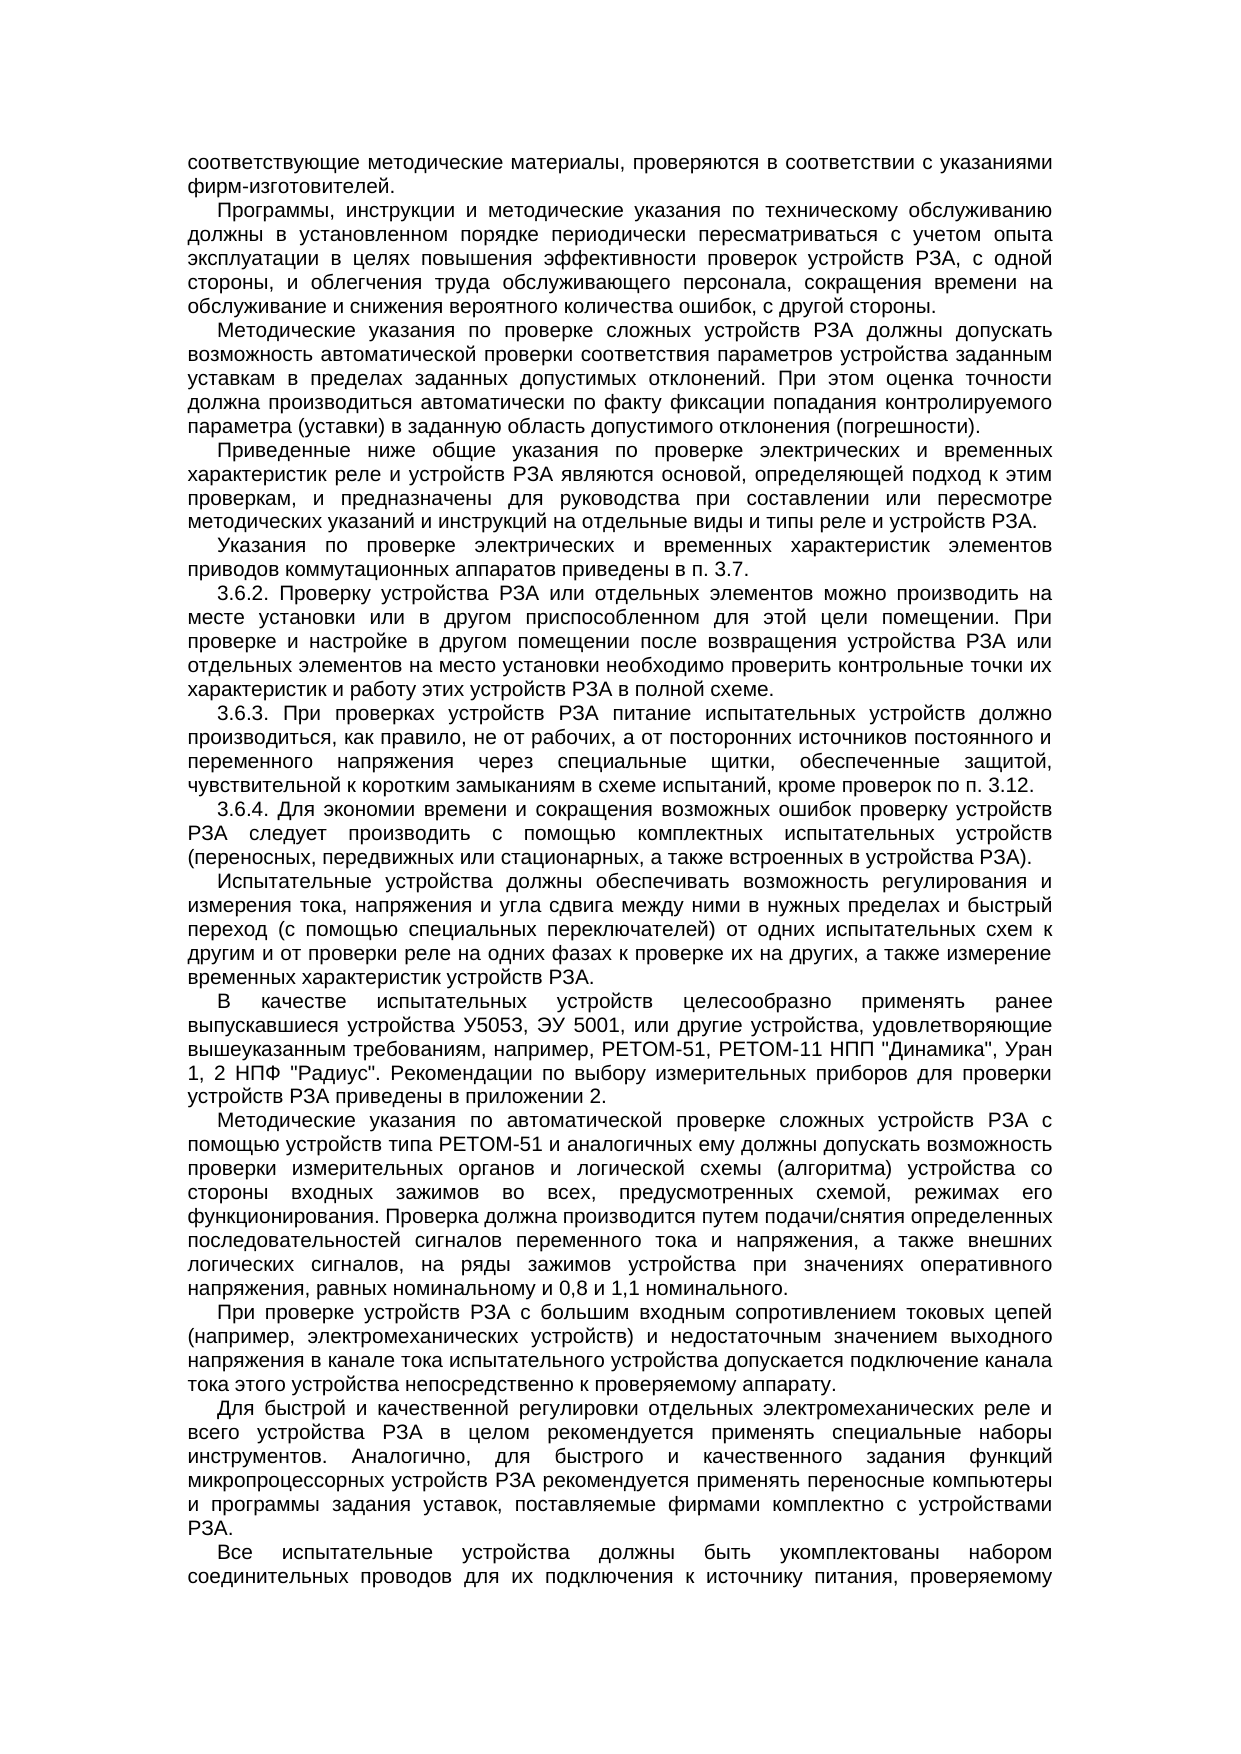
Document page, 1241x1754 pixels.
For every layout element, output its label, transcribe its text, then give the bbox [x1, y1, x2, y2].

text В качестве испытательных устройств целесообразно применять ранее выпускавшиеся устройства У5053, ЭУ 5001, или другие устройства, удовлетворяющие вышеуказанным требованиям, например, РЕТОМ-51, РЕТОМ-11 НПП "Динамика", Уран 1, 2 НПФ "Радиус". Рекомендации по выбору измерительных приборов для проверки устройств РЗА приведены в приложении 2. [187, 988, 1053, 1108]
text 3.6.3. При проверках устройств РЗА питание испытательных устройств должно производиться, как правило, не от рабочих, а от посторонних источников постоянного и переменного напряжения через специальные щитки, обеспеченные защитой, чувствительной к коротким замыканиям в схеме испытаний, кроме проверок по п. 3.12. [187, 701, 1053, 797]
text соответствующие методические материалы, проверяются в соответствии с указаниями фирм-изготовителей. [187, 150, 1053, 198]
text Испытательные устройства должны обеспечивать возможность регулирования и измерения тока, напряжения и угла сдвига между ними в нужных пределах и быстрый переход (с помощью специальных переключателей) от одних испытательных схем к другим и от проверки реле на одних фазах к проверке их на других, а также измерение временных характеристик устройств РЗА. [187, 869, 1053, 988]
text 3.6.2. Проверку устройства РЗА или отдельных элементов можно производить на месте установки или в другом приспособленном для этой цели помещении. При проверке и настройке в другом помещении после возвращения устройства РЗА или отдельных элементов на место установки необходимо проверить контрольные точки их характеристик и работу этих устройств РЗА в полной схеме. [187, 581, 1053, 701]
text Для быстрой и качественной регулировки отдельных электромеханических реле и всего устройства РЗА в целом рекомендуется применять специальные наборы инструментов. Аналогично, для быстрого и качественного задания функций микропроцессорных устройств РЗА рекомендуется применять переносные компьютеры и программы задания уставок, поставляемые фирмами комплектно с устройствами РЗА. [187, 1396, 1053, 1539]
text Все испытательные устройства должны быть укомплектованы набором соединительных проводов для их подключения к источнику питания, проверяемому [187, 1539, 1053, 1587]
text При проверке устройств РЗА с большим входным сопротивлением токовых цепей (например, электромеханических устройств) и недостаточным значением выходного напряжения в канале тока испытательного устройства допускается подключение канала тока этого устройства непосредственно к проверяемому аппарату. [187, 1300, 1053, 1396]
text Методические указания по проверке сложных устройств РЗА должны допускать возможность автоматической проверки соответствия параметров устройства заданным уставкам в пределах заданных допустимых отклонений. При этом оценка точности должна производиться автоматически по факту фиксации попадания контролируемого параметра (уставки) в заданную область допустимого отклонения (погрешности). [187, 318, 1053, 437]
text Методические указания по автоматической проверке сложных устройств РЗА с помощью устройств типа РЕТОМ-51 и аналогичных ему должны допускать возможность проверки измерительных органов и логической схемы (алгоритма) устройства со стороны входных зажимов во всех, предусмотренных схемой, режимах его функционирования. Проверка должна производится путем подачи/снятия определенных последовательностей сигналов переменного тока и напряжения, а также внешних логических сигналов, на ряды зажимов устройства при значениях оперативного напряжения, равных номинальному и 0,8 и 1,1 номинального. [187, 1108, 1053, 1300]
text 3.6.4. Для экономии времени и сокращения возможных ошибок проверку устройств РЗА следует производить с помощью комплектных испытательных устройств (переносных, передвижных или стационарных, а также встроенных в устройства РЗА). [187, 797, 1053, 869]
text Указания по проверке электрических и временных характеристик элементов приводов коммутационных аппаратов приведены в п. 3.7. [187, 533, 1053, 581]
text Программы, инструкции и методические указания по техническому обслуживанию должны в установленном порядке периодически пересматриваться с учетом опыта эксплуатации в целях повышения эффективности проверок устройств РЗА, с одной стороны, и облегчения труда обслуживающего персонала, сокращения времени на обслуживание и снижения вероятного количества ошибок, с другой стороны. [187, 198, 1053, 318]
text Приведенные ниже общие указания по проверке электрических и временных характеристик реле и устройств РЗА являются основой, определяющей подход к этим проверкам, и предназначены для руководства при составлении или пересмотре методических указаний и инструкций на отдельные виды и типы реле и устройств РЗА. [187, 437, 1053, 533]
